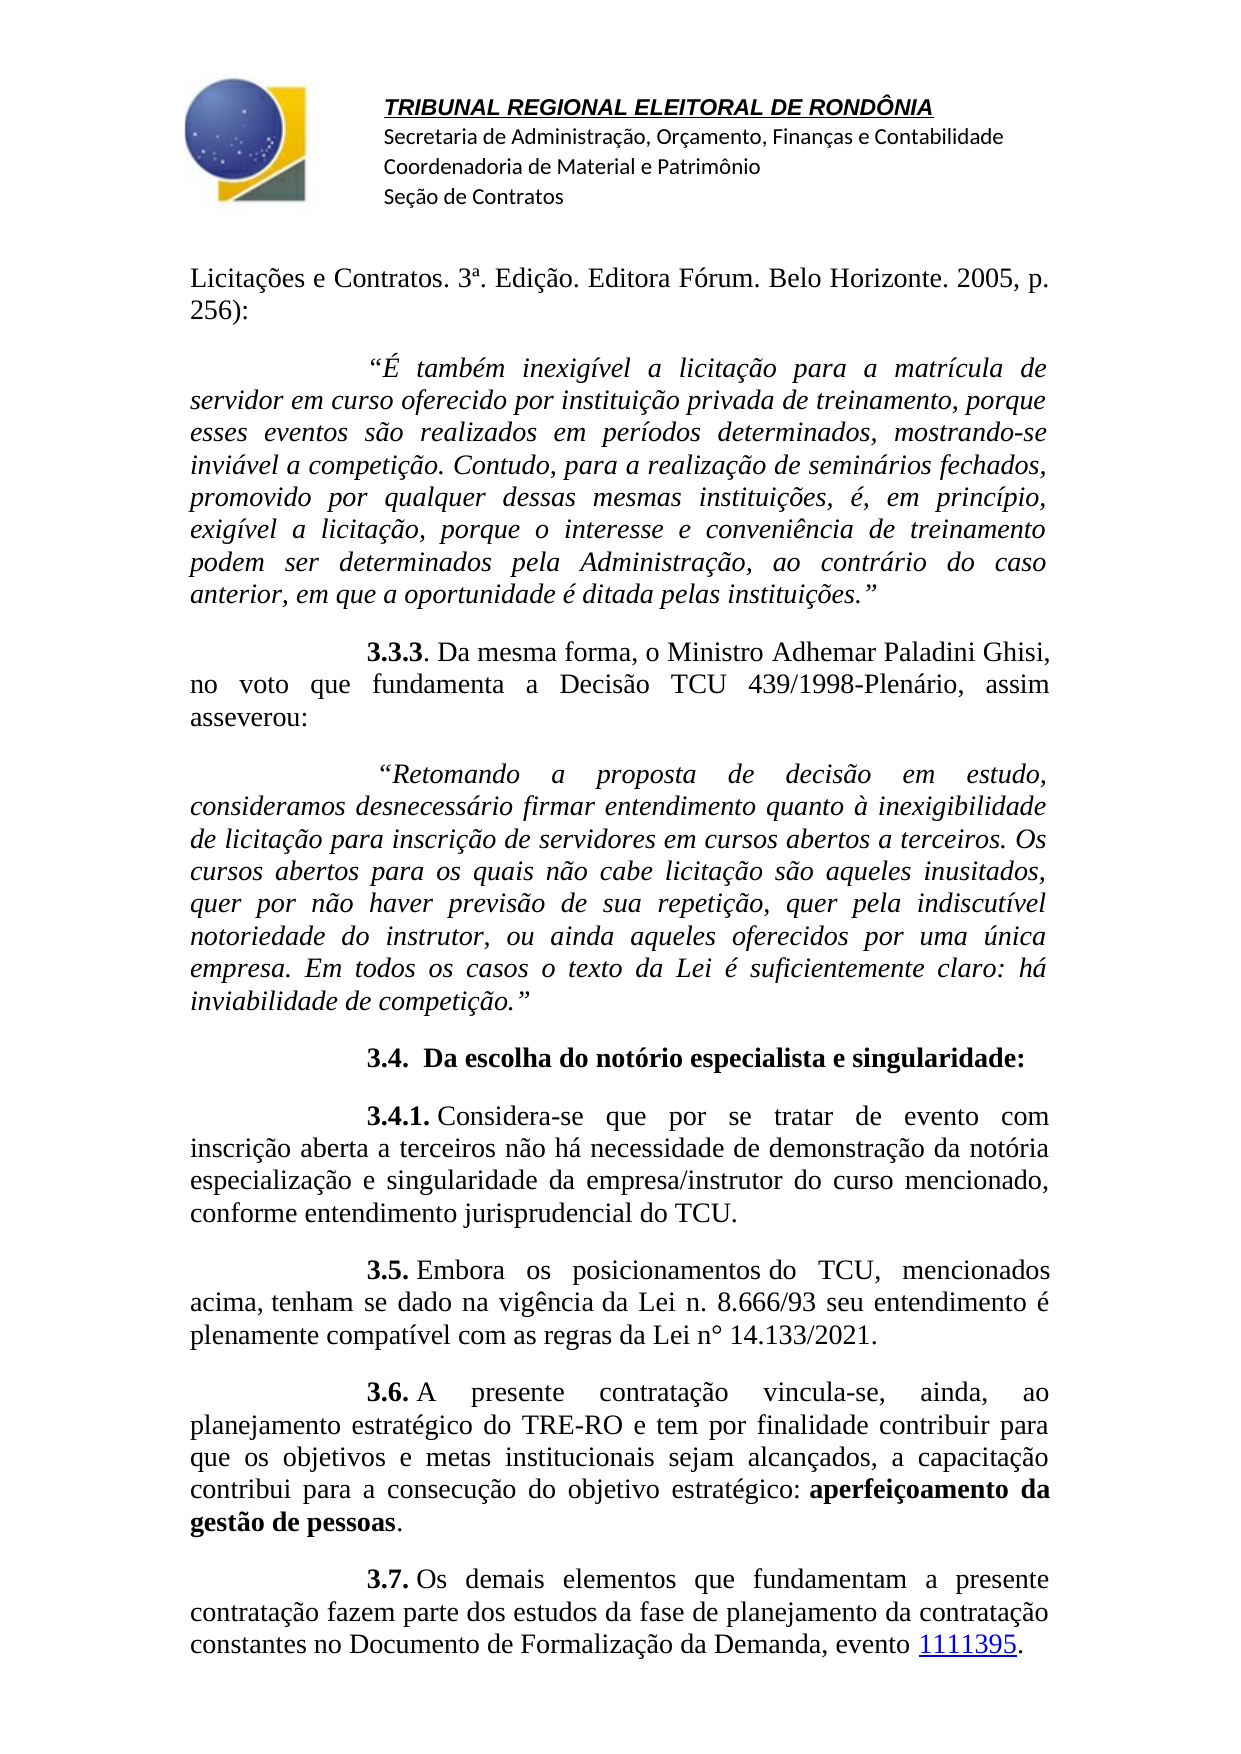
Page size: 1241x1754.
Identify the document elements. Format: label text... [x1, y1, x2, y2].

text “É também inexigível a licitação para a matrícula de servidor em curso oferecido por instituição privada de treinamento, porque esses eventos são realizados em períodos determinados, mostrando-se inviável a competição. Contudo, para a realização de seminários fechados, promovido por qualquer dessas mesmas instituições, é, em princípio, exigível a licitação, porque o interesse e conveniência de treinamento podem ser determinados pela Administração, ao contrário do caso anterior, em que a oportunidade é ditada pelas instituições.” [190, 351, 1051, 610]
text 3.4.1. Considera-se que por se tratar de evento com inscrição aberta a terceiros não há necessidade de demonstração da notória especialização e singularidade da empresa/instrutor do curso mencionado, conforme entendimento jurisprudencial do TCU. [190, 1098, 1051, 1228]
text 3.3.3. Da mesma forma, o Ministro Adhemar Paladini Ghisi, no voto que fundamenta a Decisão TCU 439/1998-Plenário, assim asseverou: [190, 635, 1051, 732]
text Licitações e Contratos. 3ª. Edição. Editora Fórum. Belo Horizonte. 2005, p. 256): [190, 261, 1051, 326]
text “Retomando a proposta de decisão em estudo, consideramos desnecessário firmar entendimento quanto à inexigibilidade de licitação para inscrição de servidores em cursos abertos a terceiros. Os cursos abertos para os quais não cabe licitação são aqueles inusitados, quer por não haver previsão de sua repetição, quer pela indiscutível notoriedade do instrutor, ou ainda aqueles oferecidos por uma única empresa. Em todos os casos o texto da Lei é suficientemente claro: há inviabilidade de competição.” [190, 757, 1051, 1016]
text 3.7. Os demais elementos que fundamentam a presente contratação fazem parte dos estudos da fase de planejamento da contratação constantes no Documento de Formalização da Demanda, evento 1111395. [190, 1562, 1051, 1659]
text 3.6. A presente contratação vincula-se, ainda, ao planejamento estratégico do TRE-RO e tem por finalidade contribuir para que os objetivos e metas institucionais sejam alcançados, a capacitação contribui para a consecução do objetivo estratégico: aperfeiçoamento da gestão de pessoas. [190, 1375, 1051, 1537]
text 3.4. Da escolha do notório especialista e singularidade: [190, 1041, 1051, 1073]
text 3.5. Embora os posicionamentos do TCU, mencionados acima, tenham se dado na vigência da Lei n. 8.666/93 seu entendimento é plenamente compatível com as regras da Lei n° 14.133/2021. [190, 1253, 1051, 1350]
